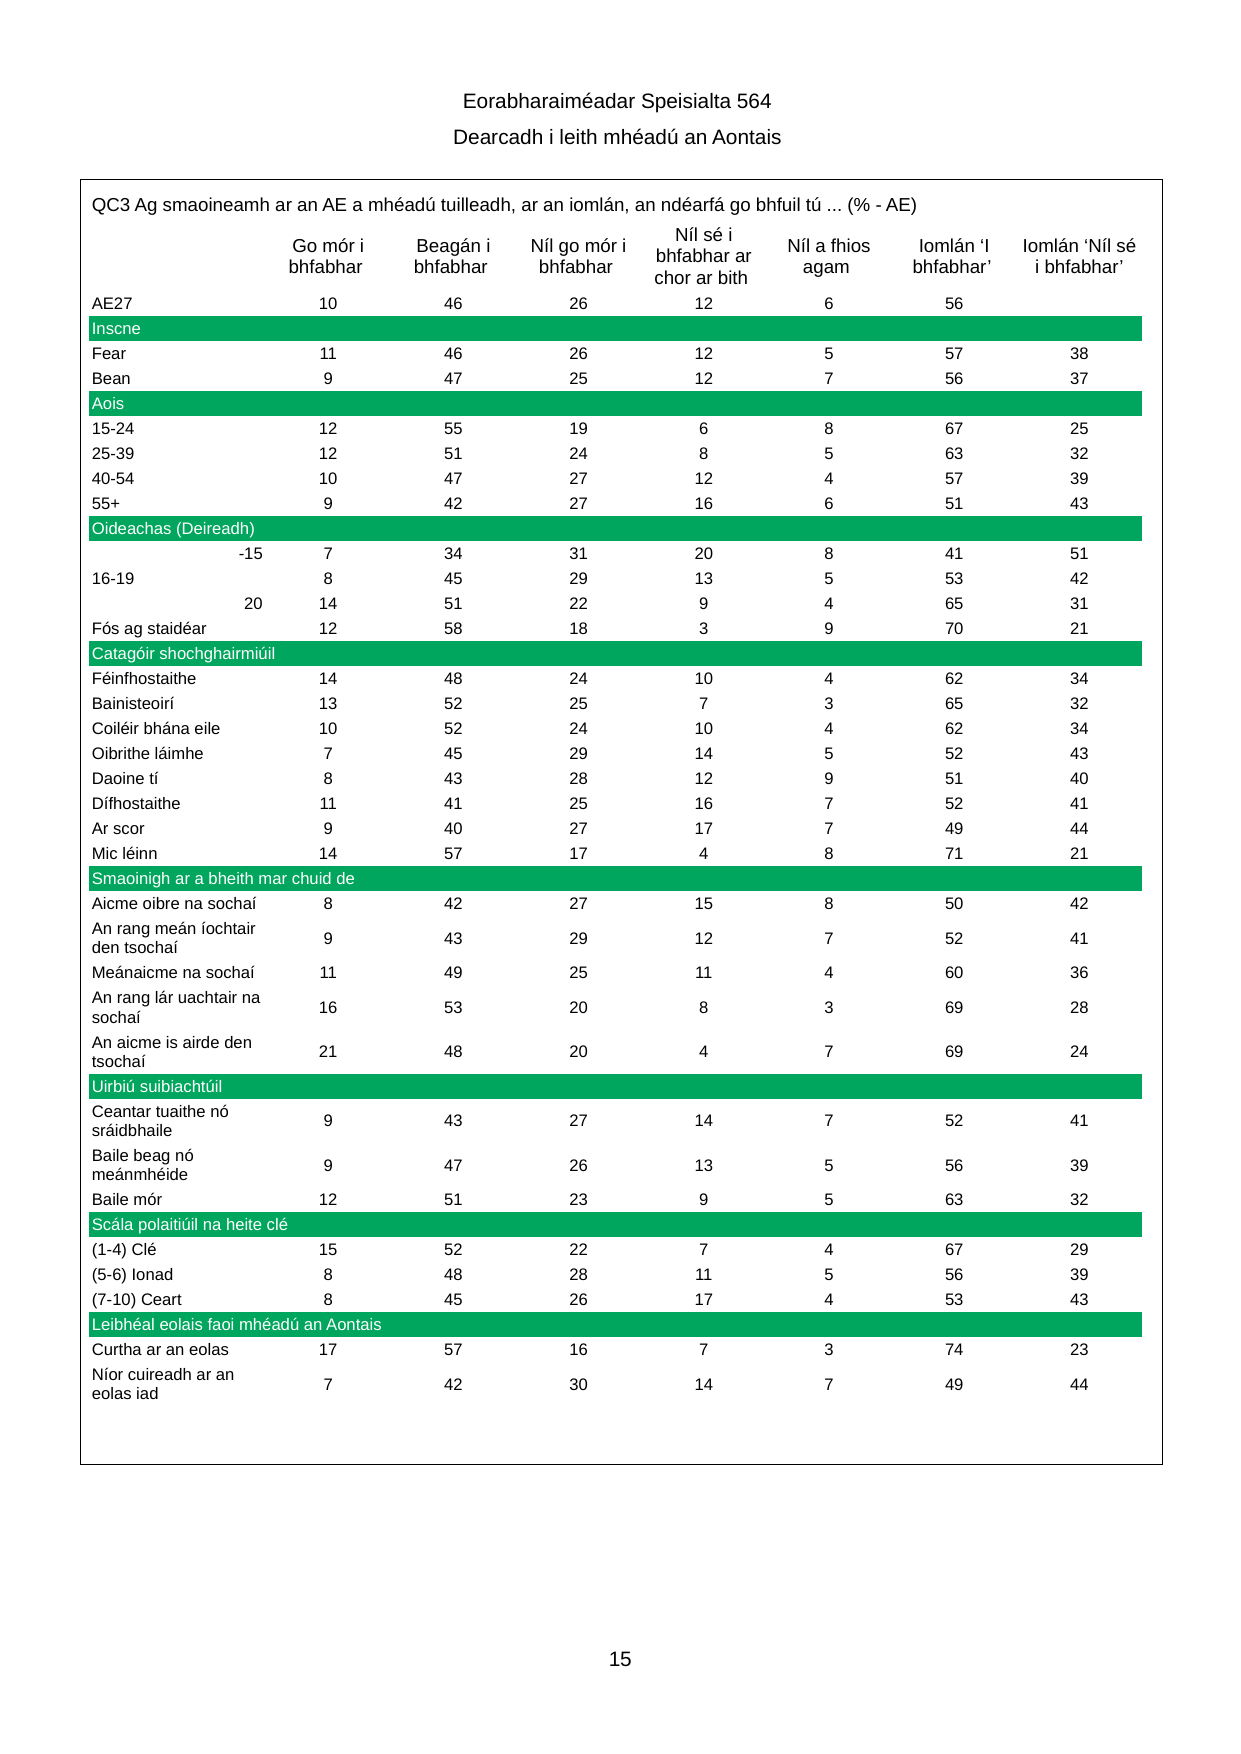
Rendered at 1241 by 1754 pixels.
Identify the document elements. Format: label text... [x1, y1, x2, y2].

table_cell 65 [891, 591, 1017, 616]
table_cell 14 [265, 841, 391, 866]
table_cell 32 [1017, 441, 1142, 466]
table_cell 7 [766, 816, 891, 841]
table_cell 62 [891, 716, 1017, 741]
table_cell An aicme is airde den tsochaí [89, 1030, 265, 1074]
table_cell 52 [891, 1099, 1017, 1143]
table_cell 8 [265, 891, 391, 916]
table_cell 5 [766, 341, 891, 366]
table_cell 52 [891, 916, 1017, 960]
table_cell 40 [391, 816, 516, 841]
table_cell 74 [891, 1337, 1017, 1362]
table_cell 12 [641, 366, 766, 391]
table_cell 63 [891, 1187, 1017, 1212]
table_cell Oideachas (Deireadh) [89, 516, 1142, 541]
table_cell 7 [766, 916, 891, 960]
table_cell 47 [391, 1143, 516, 1187]
table_cell Scála polaitiúil na heite clé [89, 1212, 1142, 1237]
table_cell 42 [391, 1362, 516, 1406]
table_cell 12 [641, 341, 766, 366]
table_cell 20 [641, 541, 766, 566]
table_cell 9 [265, 1099, 391, 1143]
table_cell 49 [891, 1362, 1017, 1406]
table_cell 24 [1017, 1030, 1142, 1074]
table_cell 48 [391, 1030, 516, 1074]
table_cell 49 [391, 960, 516, 985]
table_cell Meánaicme na sochaí [89, 960, 265, 985]
table_cell Iomlán ‘Níl sé i bhfabhar’ [1017, 221, 1142, 291]
table_cell Baile mór [89, 1187, 265, 1212]
table_cell 57 [891, 466, 1017, 491]
table_cell 21 [1017, 616, 1142, 641]
table_cell 12 [265, 416, 391, 441]
table_cell 52 [891, 741, 1017, 766]
table_cell 15 [265, 1237, 391, 1262]
table_cell 32 [1017, 691, 1142, 716]
table_cell 57 [891, 341, 1017, 366]
table_cell 52 [391, 716, 516, 741]
table_cell 25 [516, 691, 641, 716]
table_cell Ar scor [89, 816, 265, 841]
table_cell 14 [641, 741, 766, 766]
table_cell 43 [1017, 1287, 1142, 1312]
table_cell 4 [766, 1287, 891, 1312]
table_cell 24 [516, 441, 641, 466]
table_cell 63 [891, 441, 1017, 466]
table_cell Fós ag staidéar [89, 616, 265, 641]
table_cell 4 [641, 841, 766, 866]
table_cell 22 [516, 591, 641, 616]
table_cell 60 [891, 960, 1017, 985]
table_cell 16-19 [89, 566, 265, 591]
table_cell 4 [766, 960, 891, 985]
table_cell 44 [1017, 816, 1142, 841]
table_cell 14 [641, 1362, 766, 1406]
table_cell Dífhostaithe [89, 791, 265, 816]
table_cell Mic léinn [89, 841, 265, 866]
table_cell 41 [1017, 791, 1142, 816]
table_cell 12 [265, 441, 391, 466]
table_cell 31 [1017, 591, 1142, 616]
table_cell 14 [265, 666, 391, 691]
table_cell 23 [516, 1187, 641, 1212]
table_cell 17 [265, 1337, 391, 1362]
table_cell 48 [391, 1262, 516, 1287]
table_cell 67 [891, 416, 1017, 441]
table_cell Níl go mór i bhfabhar [516, 221, 641, 291]
table_cell 42 [1017, 566, 1142, 591]
table_cell 69 [891, 985, 1017, 1029]
table_cell 29 [1017, 1237, 1142, 1262]
table_cell 27 [516, 891, 641, 916]
table_cell Beagán i bhfabhar [391, 221, 516, 291]
table_cell 28 [516, 766, 641, 791]
table_cell 9 [265, 1143, 391, 1187]
table_cell 17 [641, 1287, 766, 1312]
table_cell Féinfhostaithe [89, 666, 265, 691]
table_cell 26 [516, 1143, 641, 1187]
table_cell 19 [516, 416, 641, 441]
table_cell 12 [641, 916, 766, 960]
table_cell 51 [891, 766, 1017, 791]
table_cell 11 [265, 960, 391, 985]
table_cell 56 [891, 1143, 1017, 1187]
table_cell 20 [516, 985, 641, 1029]
table_cell 7 [641, 691, 766, 716]
table_cell AE27 [89, 291, 265, 316]
table_cell 9 [265, 366, 391, 391]
table_cell An rang meán íochtair den tsochaí [89, 916, 265, 960]
table_cell 51 [1017, 541, 1142, 566]
table_cell 10 [265, 466, 391, 491]
table_cell 16 [641, 491, 766, 516]
table_cell 32 [1017, 1187, 1142, 1212]
table_cell 57 [391, 841, 516, 866]
table_header QC3 Ag smaoineamh ar an AE a mhéadú tuilleadh, ar an iomlán, an ndéarfá go bhfuil tú ... (% - AE) [89, 188, 1142, 221]
table_cell 62 [891, 666, 1017, 691]
table_cell 12 [265, 1187, 391, 1212]
table_cell 53 [391, 985, 516, 1029]
table_cell (7-10) Ceart [89, 1287, 265, 1312]
table_cell 9 [641, 1187, 766, 1212]
table_cell 17 [516, 841, 641, 866]
table_cell 40-54 [89, 466, 265, 491]
table_cell 56 [891, 291, 1017, 316]
table_cell 41 [1017, 916, 1142, 960]
table_cell 5 [766, 1262, 891, 1287]
table_cell 53 [891, 1287, 1017, 1312]
table_cell 44 [1017, 1362, 1142, 1406]
table_cell Fear [89, 341, 265, 366]
table_cell An rang lár uachtair na sochaí [89, 985, 265, 1029]
table_cell 14 [265, 591, 391, 616]
table_cell Oibrithe láimhe [89, 741, 265, 766]
table_cell 42 [391, 891, 516, 916]
table_cell 25 [1017, 416, 1142, 441]
table_cell 43 [391, 1099, 516, 1143]
table_cell 15-24 [89, 416, 265, 441]
table_cell 34 [1017, 716, 1142, 741]
table_cell 70 [891, 616, 1017, 641]
table_cell 69 [891, 1030, 1017, 1074]
table_cell 26 [516, 1287, 641, 1312]
table_cell 18 [516, 616, 641, 641]
table_cell 7 [766, 366, 891, 391]
table_cell 13 [641, 566, 766, 591]
table_cell 9 [641, 591, 766, 616]
table_cell 4 [766, 591, 891, 616]
table_cell 27 [516, 816, 641, 841]
table_cell 24 [516, 716, 641, 741]
table_cell 10 [641, 666, 766, 691]
table_cell 45 [391, 1287, 516, 1312]
table_cell Níor cuireadh ar an eolas iad [89, 1362, 265, 1406]
table_cell 7 [265, 541, 391, 566]
table_cell 45 [391, 566, 516, 591]
table_cell 27 [516, 491, 641, 516]
table_cell 28 [516, 1262, 641, 1287]
table_cell 49 [891, 816, 1017, 841]
table_cell 8 [766, 891, 891, 916]
table_cell 34 [1017, 666, 1142, 691]
table_cell 8 [641, 985, 766, 1029]
table_cell Ceantar tuaithe nó sráidbhaile [89, 1099, 265, 1143]
table_cell Iomlán ‘I bhfabhar’ [891, 221, 1017, 291]
table_cell 8 [766, 416, 891, 441]
table_cell 4 [766, 716, 891, 741]
table_cell 9 [766, 616, 891, 641]
table_cell 45 [391, 741, 516, 766]
table_cell Baile beag nó meánmhéide [89, 1143, 265, 1187]
table_cell 41 [1017, 1099, 1142, 1143]
table_cell 14 [641, 1099, 766, 1143]
table_cell 12 [641, 291, 766, 316]
table_cell 53 [891, 566, 1017, 591]
table_cell 17 [641, 816, 766, 841]
table_cell 5 [766, 1143, 891, 1187]
table_cell 7 [641, 1337, 766, 1362]
table_cell 28 [1017, 985, 1142, 1029]
table_cell 16 [516, 1337, 641, 1362]
table_cell 6 [766, 491, 891, 516]
table_cell 41 [391, 791, 516, 816]
table_cell 56 [891, 1262, 1017, 1287]
table_cell 6 [766, 291, 891, 316]
table_cell 9 [265, 491, 391, 516]
table_cell 8 [766, 541, 891, 566]
table_cell 9 [766, 766, 891, 791]
table_cell 43 [1017, 491, 1142, 516]
table_cell 43 [391, 766, 516, 791]
table_cell 55 [391, 416, 516, 441]
table_cell 5 [766, 441, 891, 466]
table_cell 25-39 [89, 441, 265, 466]
table_cell 52 [891, 791, 1017, 816]
table_cell Bean [89, 366, 265, 391]
table_cell (5-6) Ionad [89, 1262, 265, 1287]
table_cell 52 [391, 1237, 516, 1262]
table_cell 58 [391, 616, 516, 641]
table_cell 6 [641, 416, 766, 441]
table_cell 36 [1017, 960, 1142, 985]
table_cell 13 [265, 691, 391, 716]
table_cell 3 [766, 985, 891, 1029]
table_cell [89, 221, 265, 291]
table_cell 4 [641, 1030, 766, 1074]
table_cell 4 [766, 1237, 891, 1262]
table_cell 11 [641, 960, 766, 985]
table_cell 30 [516, 1362, 641, 1406]
table_cell 25 [516, 366, 641, 391]
table_cell 10 [265, 291, 391, 316]
table_cell 11 [265, 341, 391, 366]
table_cell 16 [265, 985, 391, 1029]
table_cell 29 [516, 741, 641, 766]
table_cell Daoine tí [89, 766, 265, 791]
table_cell Coiléir bhána eile [89, 716, 265, 741]
table_cell 8 [641, 441, 766, 466]
table_cell Aois [89, 391, 1142, 416]
table_cell 3 [766, 1337, 891, 1362]
table_cell 29 [516, 566, 641, 591]
table_cell 42 [391, 491, 516, 516]
table_cell (1-4) Clé [89, 1237, 265, 1262]
table_cell 71 [891, 841, 1017, 866]
table_cell 7 [265, 1362, 391, 1406]
table_cell 51 [391, 591, 516, 616]
table_cell 3 [766, 691, 891, 716]
table_cell Smaoinigh ar a bheith mar chuid de [89, 866, 1142, 891]
table_cell 43 [1017, 741, 1142, 766]
table_cell 3 [641, 616, 766, 641]
table_cell 51 [891, 491, 1017, 516]
table_cell 46 [391, 341, 516, 366]
table_cell 21 [265, 1030, 391, 1074]
table_cell 11 [265, 791, 391, 816]
table_cell 34 [391, 541, 516, 566]
table_cell 46 [391, 291, 516, 316]
table_cell 12 [641, 766, 766, 791]
table_cell 8 [265, 1262, 391, 1287]
table_cell 52 [391, 691, 516, 716]
table_cell 51 [391, 441, 516, 466]
table_cell 21 [1017, 841, 1142, 866]
table_cell 4 [766, 466, 891, 491]
table_cell [1017, 291, 1142, 316]
table_cell 31 [516, 541, 641, 566]
table_cell 8 [265, 566, 391, 591]
table_cell 27 [516, 466, 641, 491]
table_cell 4 [766, 666, 891, 691]
table_cell 39 [1017, 1143, 1142, 1187]
table_cell Curtha ar an eolas [89, 1337, 265, 1362]
table_cell 27 [516, 1099, 641, 1143]
table_cell -15 [89, 541, 265, 566]
table_cell 7 [766, 1362, 891, 1406]
table_cell 16 [641, 791, 766, 816]
table_cell 5 [766, 741, 891, 766]
table_cell 10 [641, 716, 766, 741]
table_cell Níl a fhios agam [766, 221, 891, 291]
table_cell 43 [391, 916, 516, 960]
table_cell 13 [641, 1143, 766, 1187]
table_cell 12 [265, 616, 391, 641]
table_cell 11 [641, 1262, 766, 1287]
table_cell 15 [641, 891, 766, 916]
table_cell Leibhéal eolais faoi mhéadú an Aontais [89, 1312, 1142, 1337]
table_cell 7 [265, 741, 391, 766]
table_cell 25 [516, 791, 641, 816]
table_cell 41 [891, 541, 1017, 566]
table_cell 51 [391, 1187, 516, 1212]
table_cell 39 [1017, 1262, 1142, 1287]
table_cell Aicme oibre na sochaí [89, 891, 265, 916]
table_cell 7 [766, 791, 891, 816]
table_cell 47 [391, 466, 516, 491]
table_cell 20 [89, 591, 265, 616]
table_cell 55+ [89, 491, 265, 516]
table_cell 50 [891, 891, 1017, 916]
table_cell 37 [1017, 366, 1142, 391]
table_cell 20 [516, 1030, 641, 1074]
table_cell 8 [265, 766, 391, 791]
table_cell 26 [516, 341, 641, 366]
table_cell 57 [391, 1337, 516, 1362]
table_cell 38 [1017, 341, 1142, 366]
table_cell 67 [891, 1237, 1017, 1262]
table_cell 7 [766, 1099, 891, 1143]
table_cell 5 [766, 566, 891, 591]
table_cell 24 [516, 666, 641, 691]
table_cell 47 [391, 366, 516, 391]
table_cell 9 [265, 816, 391, 841]
table_cell 39 [1017, 466, 1142, 491]
table_cell 65 [891, 691, 1017, 716]
table_cell 5 [766, 1187, 891, 1212]
table_cell 56 [891, 366, 1017, 391]
table_cell 40 [1017, 766, 1142, 791]
table_cell 8 [265, 1287, 391, 1312]
table_cell 8 [766, 841, 891, 866]
table_cell Uirbiú suibiachtúil [89, 1074, 1142, 1099]
table_cell 7 [641, 1237, 766, 1262]
table_cell 7 [766, 1030, 891, 1074]
table_cell 12 [641, 466, 766, 491]
table_cell 25 [516, 960, 641, 985]
table_cell 42 [1017, 891, 1142, 916]
table_cell 22 [516, 1237, 641, 1262]
table_cell Bainisteoirí [89, 691, 265, 716]
table_cell 23 [1017, 1337, 1142, 1362]
table_cell 48 [391, 666, 516, 691]
table_cell Catagóir shochghairmiúil [89, 641, 1142, 666]
table_cell Níl sé i bhfabhar ar chor ar bith [641, 221, 766, 291]
table_cell 9 [265, 916, 391, 960]
table_cell Go mór i bhfabhar [265, 221, 391, 291]
table_cell 10 [265, 716, 391, 741]
table_cell 26 [516, 291, 641, 316]
table_cell Inscne [89, 316, 1142, 341]
table_cell 29 [516, 916, 641, 960]
